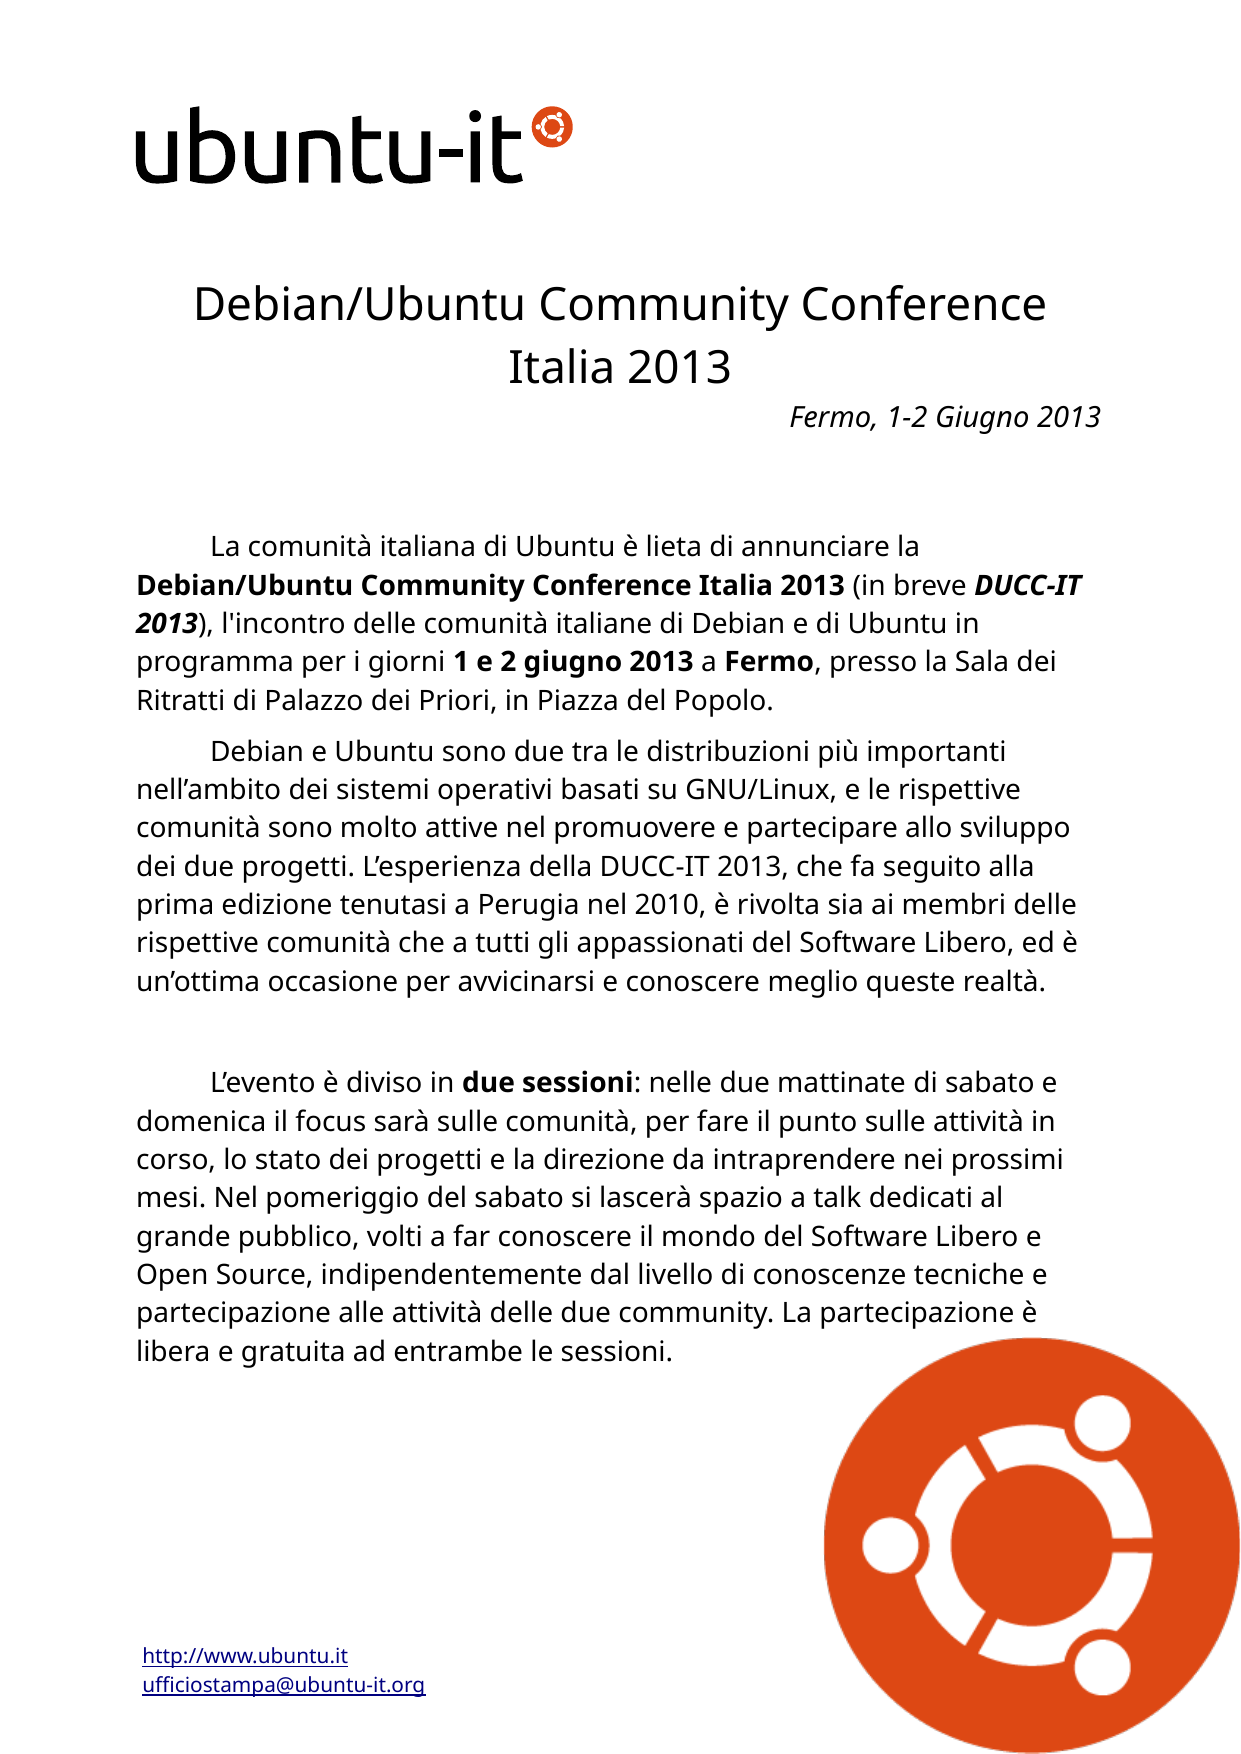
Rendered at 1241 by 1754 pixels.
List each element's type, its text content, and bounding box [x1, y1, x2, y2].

text Debian e Ubuntu sono due tra le distribuzioni più importanti nell’ambito dei sistemi operativi basati su GNU/Linux, e le rispettive comunità sono molto attive nel promuovere e partecipare allo sviluppo dei due progetti. L’esperienza della DUCC-IT 2013, che fa seguito alla prima edizione tenutasi a Perugia nel 2010, è rivolta sia ai membri delle rispettive comunità che a tutti gli appassionati del Software Libero, ed è un’ottima occasione per avvicinarsi e conoscere meglio queste realtà. [136, 731, 1104, 999]
text Debian/Ubuntu Community Conference Italia 2013 [136, 272, 1104, 396]
text Fermo, 1-2 Giugno 2013 [136, 396, 1104, 436]
text L’evento è diviso in due sessioni: nelle due mattinate di sabato e domenica il focus sarà sulle comunità, per fare il punto sulle attività in corso, lo stato dei progetti e la direzione da intraprendere nei prossimi mesi. Nel pomeriggio del sabato si lascerà spazio a talk dedicati al grande pubblico, volti a far conoscere il mondo del Software Libero e Open Source, indipendentemente dal livello di conoscenze tecniche e partecipazione alle attività delle due community. La partecipazione è libera e gratuita ad entrambe le sessioni. [136, 1062, 1104, 1369]
picture [823, 1337, 1241, 1754]
text La comunità italiana di Ubuntu è lieta di annunciare la Debian/Ubuntu Community Conference Italia 2013 (in breve DUCC-IT 2013), l'incontro delle comunità italiane di Debian e di Ubuntu in programma per i giorni 1 e 2 giugno 2013 a Fermo, presso la Sala dei Ritratti di Palazzo dei Priori, in Piazza del Popolo. [136, 527, 1104, 718]
